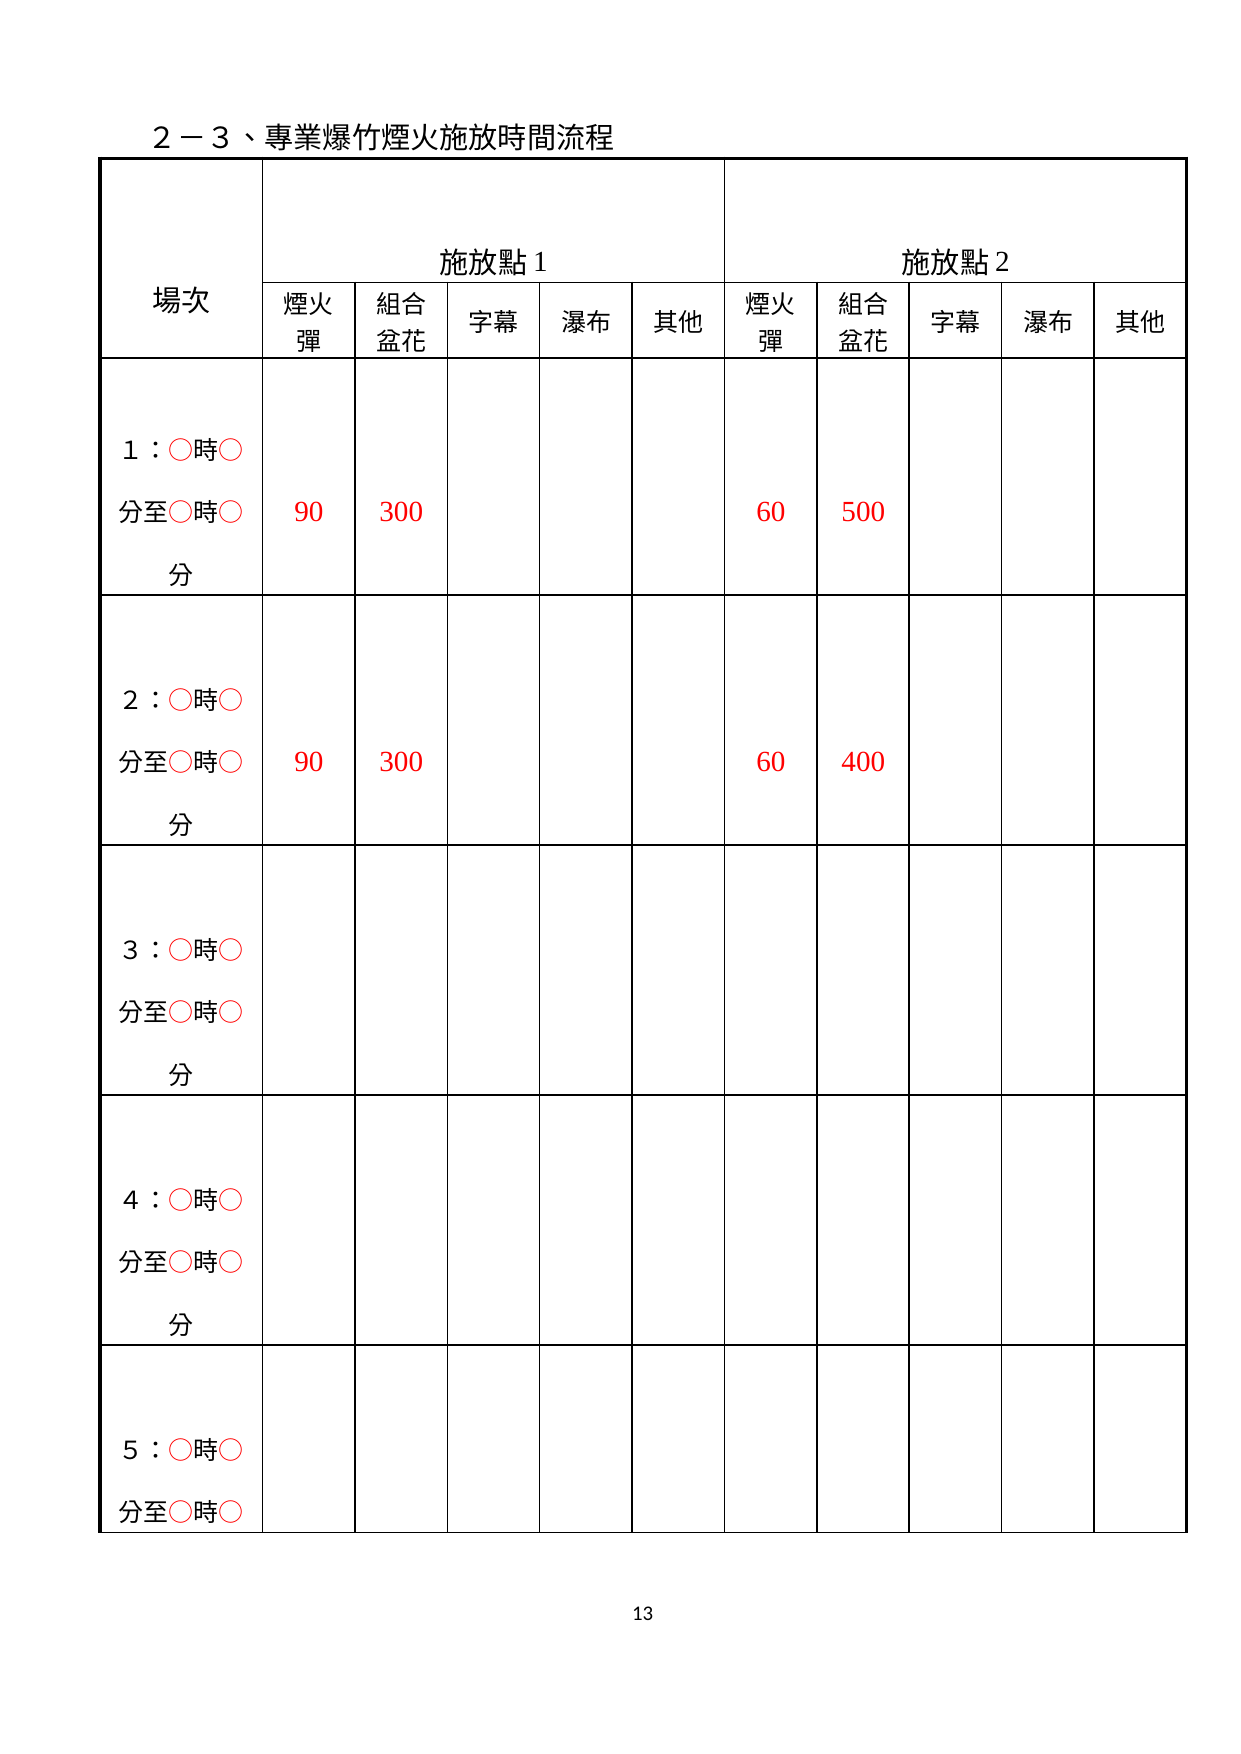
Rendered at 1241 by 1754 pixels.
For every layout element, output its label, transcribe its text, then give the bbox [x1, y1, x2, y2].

table_cell 90 [263, 596, 354, 844]
table_cell [540, 846, 631, 1094]
table_cell 60 [725, 596, 816, 844]
table_cell [725, 1096, 816, 1344]
table_cell [818, 846, 908, 1094]
table_cell [356, 846, 447, 1094]
table_header 場次 [102, 160, 262, 357]
table_cell [1002, 359, 1093, 594]
table_cell [1095, 1346, 1185, 1532]
table_cell [910, 846, 1001, 1094]
table_cell [1095, 596, 1185, 844]
table_cell [725, 846, 816, 1094]
table_cell 煙火彈 [725, 283, 816, 357]
table_cell [910, 359, 1001, 594]
table_cell 90 [263, 359, 354, 594]
table_cell [540, 1096, 631, 1344]
table_cell [1095, 1096, 1185, 1344]
table_cell 300 [356, 596, 447, 844]
table_cell [263, 1346, 354, 1532]
table_cell [633, 846, 724, 1094]
table_cell [633, 359, 724, 594]
table_cell ３：○時○分至○時○分 [102, 846, 262, 1094]
table_cell [448, 846, 539, 1094]
table_cell ５：○時○分至○時○ [102, 1346, 262, 1532]
table_cell [448, 359, 539, 594]
table_cell [725, 1346, 816, 1532]
table_cell 300 [356, 359, 447, 594]
table_cell [1002, 1096, 1093, 1344]
table_cell [633, 1346, 724, 1532]
table_cell ４：○時○分至○時○分 [102, 1096, 262, 1344]
table_cell [356, 1346, 447, 1532]
table_cell 500 [818, 359, 908, 594]
table_cell [818, 1096, 908, 1344]
text ２－３、專業爆竹煙火施放時間流程 [148, 94, 1137, 157]
table_cell 其他 [1095, 283, 1185, 357]
table_cell [263, 846, 354, 1094]
table_cell [448, 1096, 539, 1344]
table_cell [910, 1346, 1001, 1532]
table_cell [910, 596, 1001, 844]
table_cell [1095, 846, 1185, 1094]
table_cell [448, 596, 539, 844]
table_cell [448, 1346, 539, 1532]
table_cell [633, 1096, 724, 1344]
table_header 施放點2 [725, 160, 1185, 282]
table_cell 60 [725, 359, 816, 594]
table_cell [540, 596, 631, 844]
table_cell [263, 1096, 354, 1344]
table_cell 組合盆花 [356, 283, 447, 357]
table_cell 煙火彈 [263, 283, 354, 357]
table_header 施放點1 [263, 160, 724, 282]
table_cell [633, 596, 724, 844]
table_cell 瀑布 [1002, 283, 1093, 357]
table_cell 400 [818, 596, 908, 844]
table_cell 其他 [633, 283, 724, 357]
table_cell 字幕 [448, 283, 539, 357]
table_cell 組合盆花 [818, 283, 908, 357]
table_cell [1095, 359, 1185, 594]
table_cell [540, 1346, 631, 1532]
table_cell [1002, 846, 1093, 1094]
table_cell [818, 1346, 908, 1532]
table_cell 瀑布 [540, 283, 631, 357]
table_cell 字幕 [910, 283, 1001, 357]
table_cell [910, 1096, 1001, 1344]
table_cell [1002, 1346, 1093, 1532]
table_cell [356, 1096, 447, 1344]
table_cell ２：○時○分至○時○分 [102, 596, 262, 844]
table_cell １：○時○分至○時○分 [102, 359, 262, 594]
table_cell [540, 359, 631, 594]
table_cell [1002, 596, 1093, 844]
